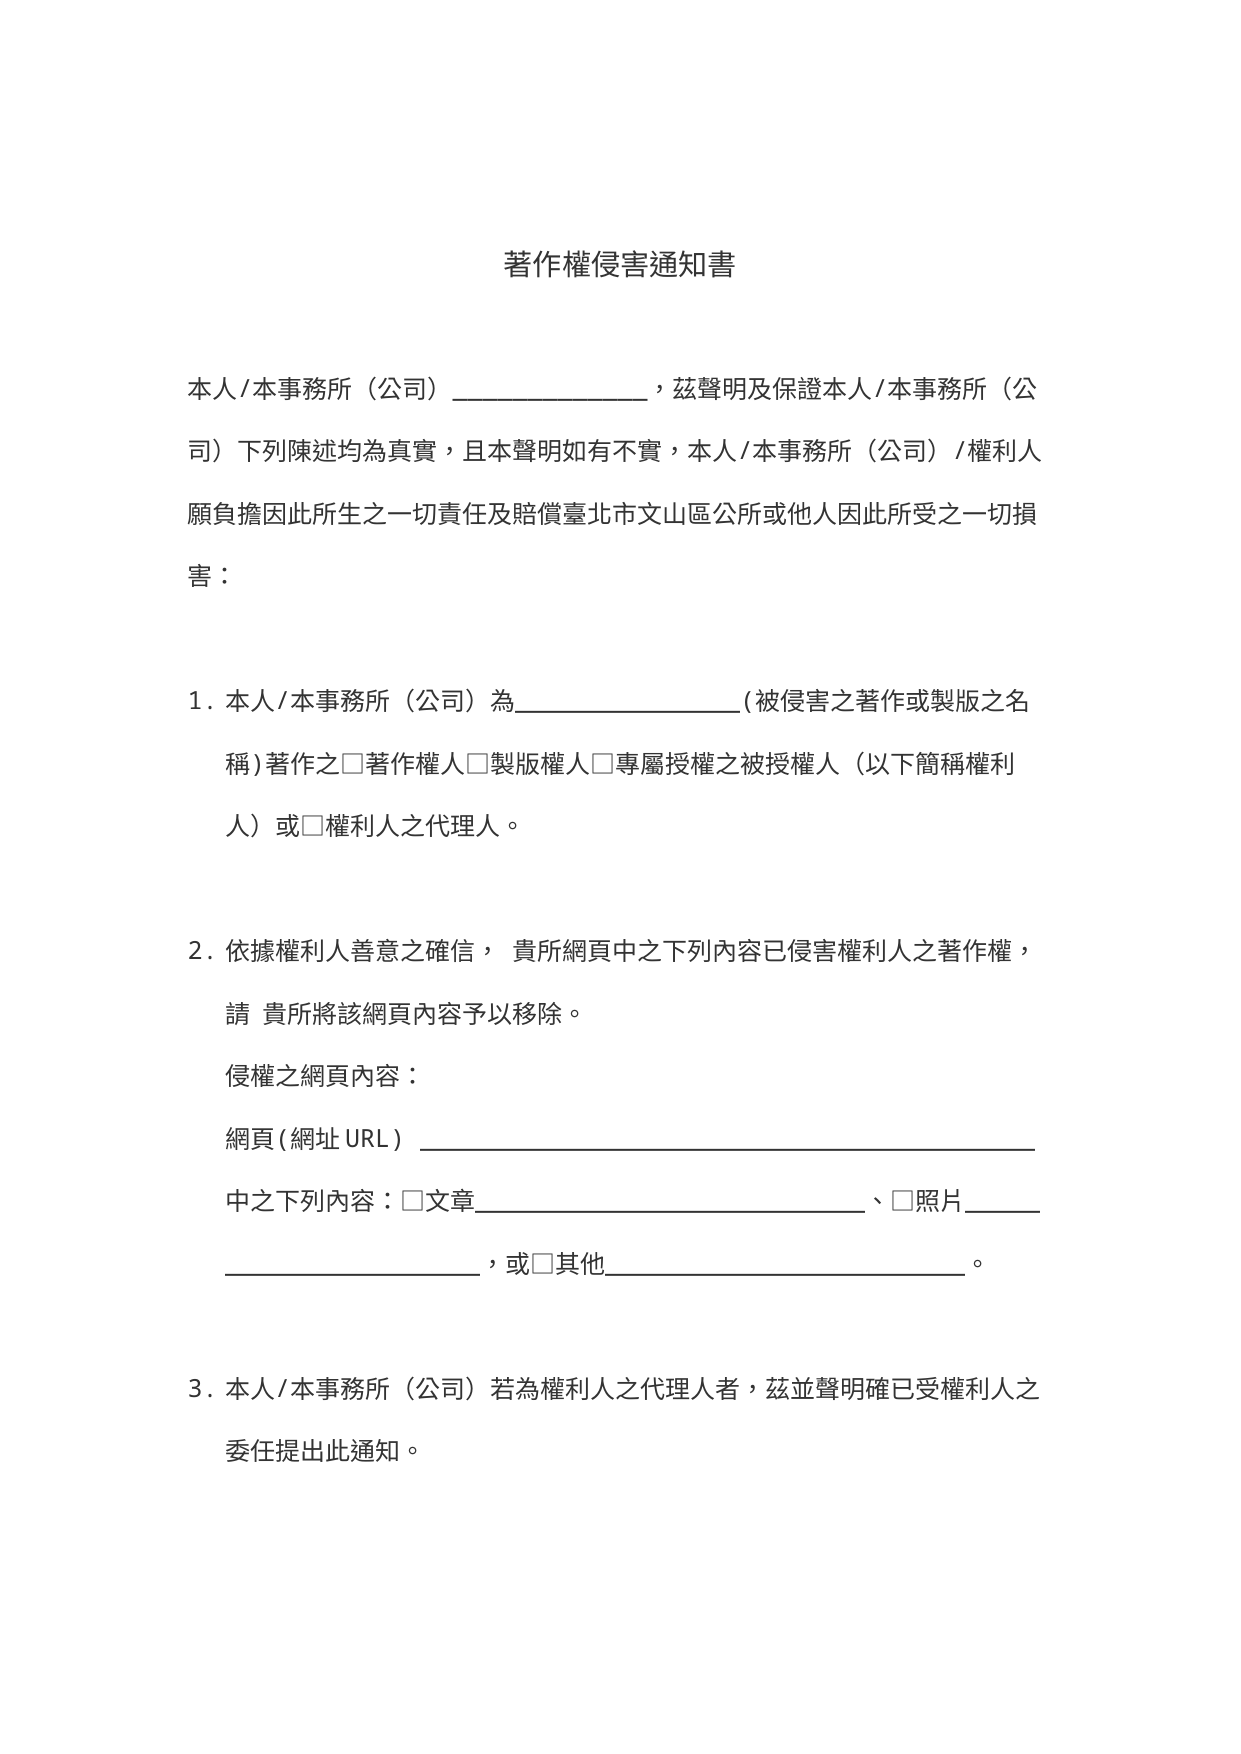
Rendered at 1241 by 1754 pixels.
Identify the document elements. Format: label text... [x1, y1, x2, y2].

text 本人/本事務所（公司）_____________，茲聲明及保證本人/本事務所（公司）下列陳述均為真實，且本聲明如有不實，本人/本事務所（公司）/權利人願負擔因此所生之一切責任及賠償臺北市文山區公所或他人因此所受之一切損害： [187, 346, 1053, 596]
list 本人/本事務所（公司）為_______________(被侵害之著作或製版之名稱)著作之□著作權人□製版權人□專屬授權之被授權人（以下簡稱權利人）或□權利人之代理人。 [187, 658, 1053, 846]
list 依據權利人善意之確信， 貴所網頁中之下列內容已侵害權利人之著作權，請 貴所將該網頁內容予以移除。 侵權之網頁內容： 網頁(網址URL) _________________________________________中之下列內容：□文章__________________________、□照片______________________，或□其他________________________。 [187, 908, 1053, 1283]
list 本人/本事務所（公司）若為權利人之代理人者，茲並聲明確已受權利人之委任提出此通知。 [187, 1346, 1053, 1471]
text 著作權侵害通知書 [187, 221, 1053, 283]
